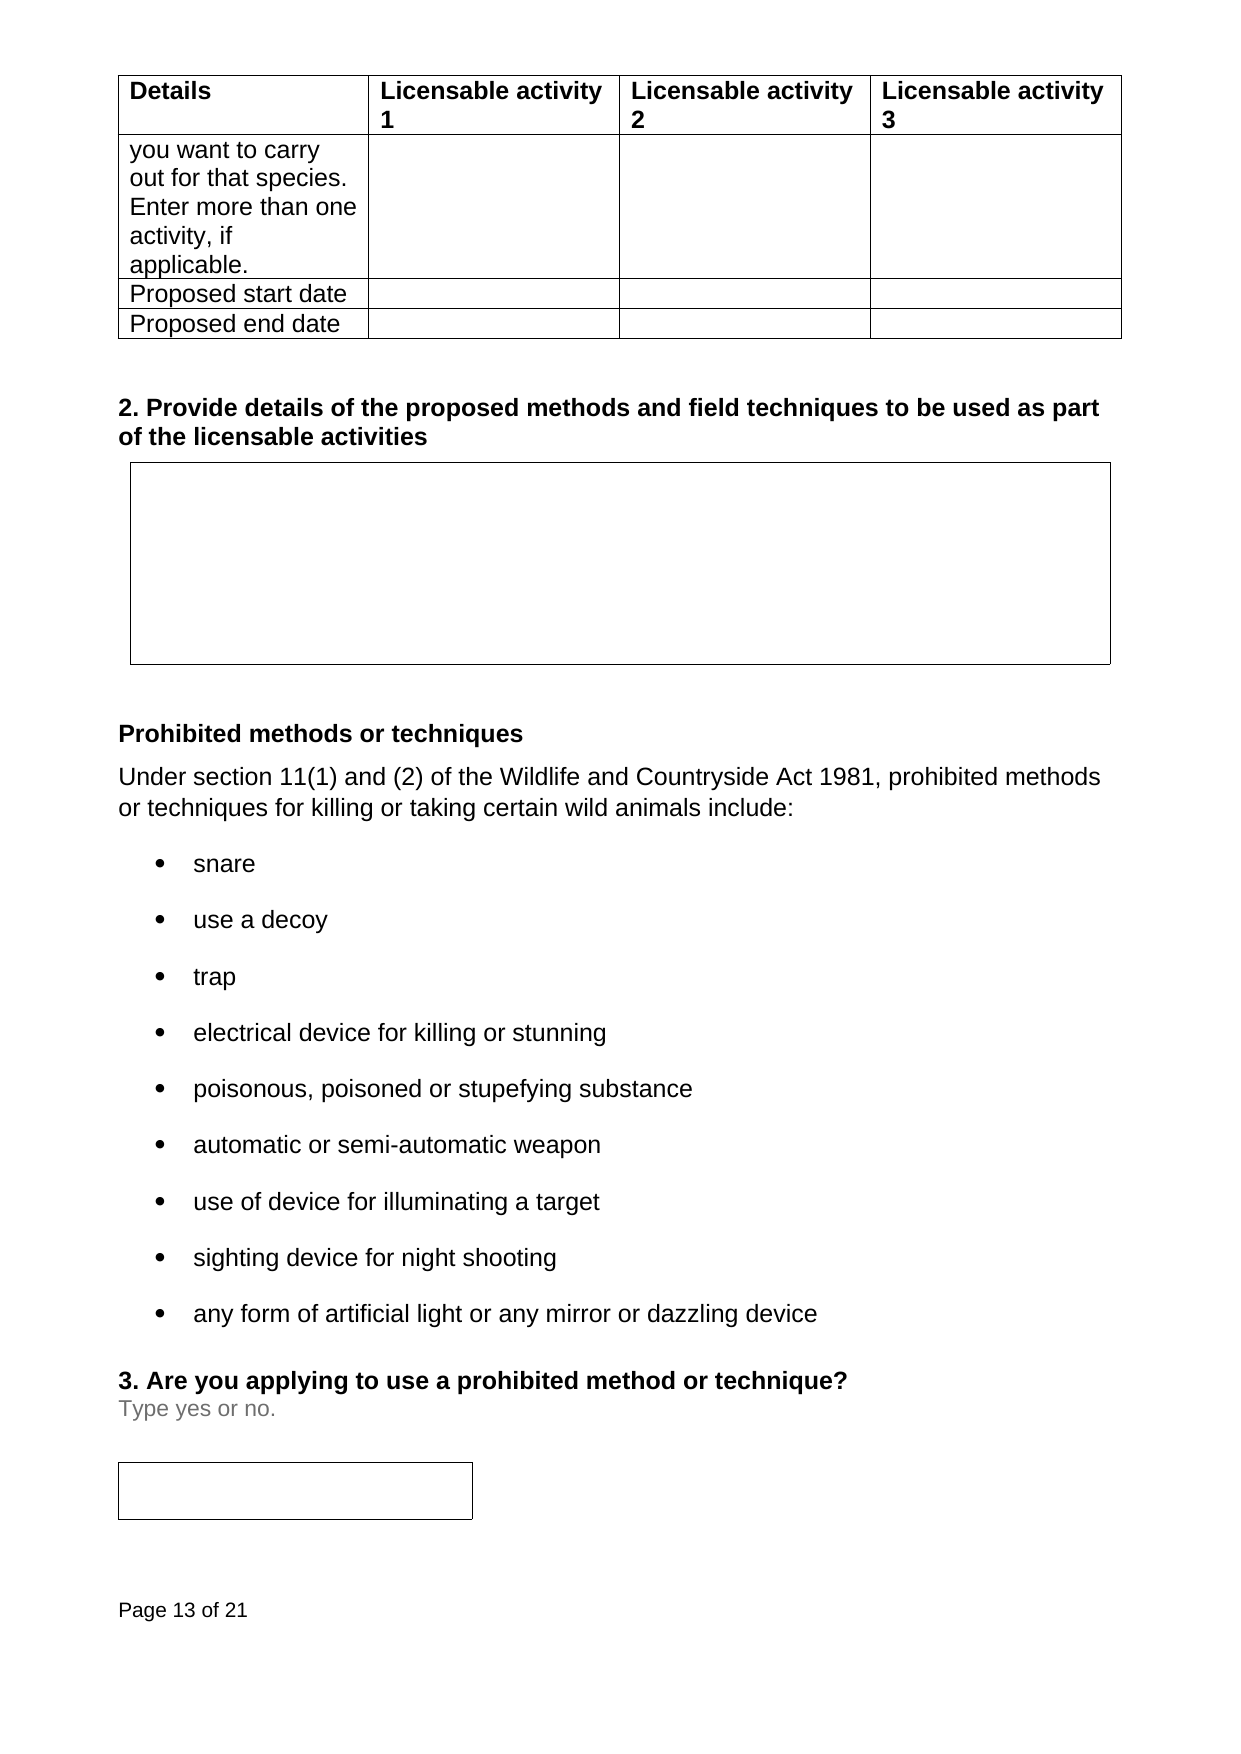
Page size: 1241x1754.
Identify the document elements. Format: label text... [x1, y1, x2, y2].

text Type yes or no. [118, 1395, 1122, 1421]
list poisonous, poisoned or stupefying substance [156, 1072, 1122, 1104]
list trap [156, 960, 1122, 991]
list any form of artificial light or any mirror or dazzling device [156, 1297, 1122, 1329]
text Under section 11(1) and (2) of the Wildlife and Countryside Act 1981, prohibited methods or techniques for killing or taking certain wild animals include: [118, 760, 1122, 822]
list snare [156, 847, 1122, 879]
table_cell [620, 309, 870, 338]
table_cell [871, 279, 1121, 308]
table_cell [620, 279, 870, 308]
table_cell [871, 309, 1121, 338]
table_cell Proposed end date [119, 309, 368, 338]
list use a decoy [156, 904, 1122, 935]
table_cell [871, 135, 1121, 278]
table_cell [620, 135, 870, 278]
table_cell [369, 135, 619, 278]
list automatic or semi-automatic weapon [156, 1129, 1122, 1160]
list electrical device for killing or stunning [156, 1016, 1122, 1047]
table_header Details [119, 76, 368, 133]
table_cell [369, 279, 619, 308]
table_cell Proposed start date [119, 279, 368, 308]
table_header Licensable activity 3 [871, 76, 1121, 133]
table_header Licensable activity 1 [369, 76, 619, 133]
subtitle Prohibited methods or techniques [118, 719, 1122, 747]
list sighting device for night shooting [156, 1241, 1122, 1272]
table_cell [369, 309, 619, 338]
subtitle 3. Are you applying to use a prohibited method or technique? [118, 1366, 1122, 1395]
list use of device for illuminating a target [156, 1185, 1122, 1216]
table_cell you want to carry out for that species. Enter more than one activity, if applicable. [119, 135, 368, 278]
table_header Licensable activity 2 [620, 76, 870, 133]
subtitle 2. Provide details of the proposed methods and field techniques to be used as part of the licensable activities [118, 393, 1122, 450]
